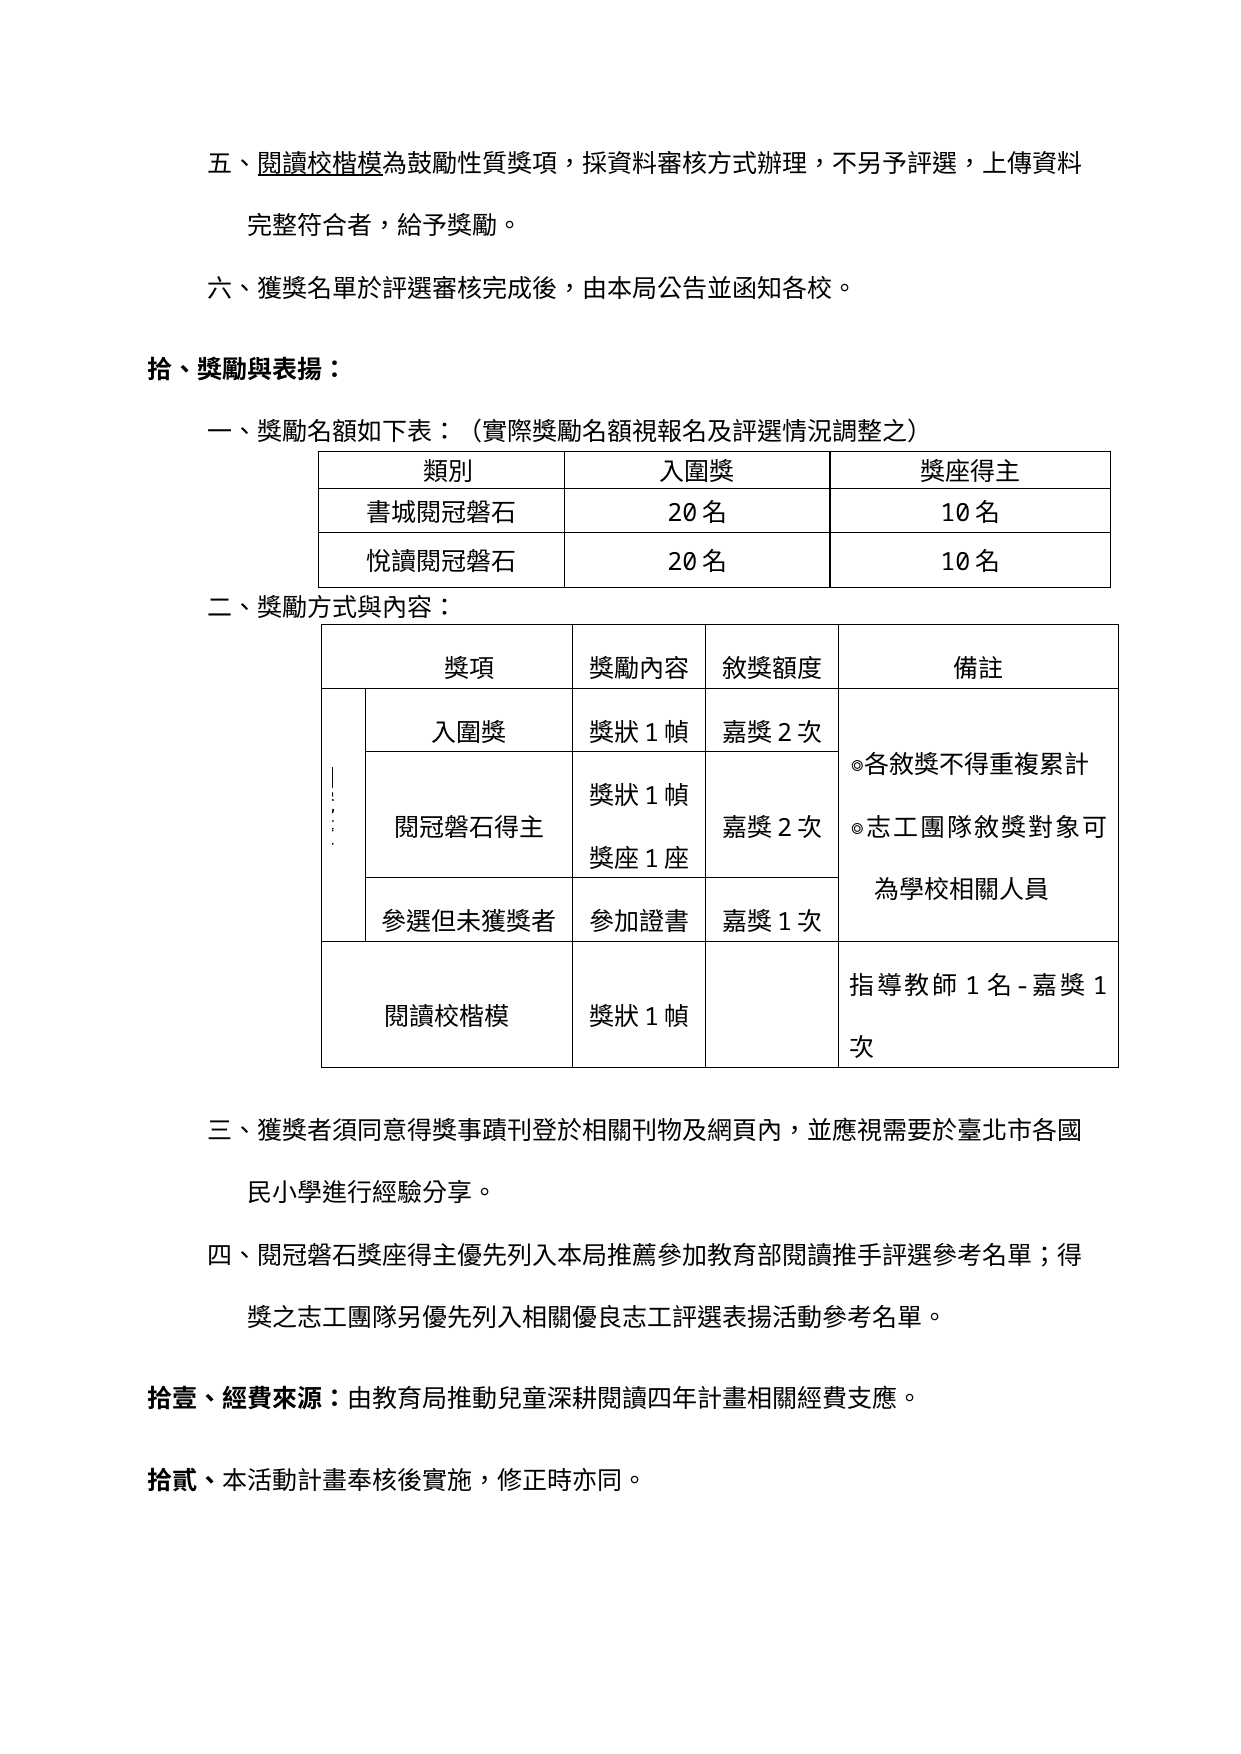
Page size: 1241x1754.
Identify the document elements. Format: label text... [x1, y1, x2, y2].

text 五、閱讀校楷模為鼓勵性質獎項，採資料審核方式辦理，不另予評選，上傳資料完整符合者，給予獎勵。 [148, 119, 1092, 244]
table_cell 閱讀校楷模 [322, 942, 572, 1067]
text 四、閱冠磐石獎座得主優先列入本局推薦參加教育部閱讀推手評選參考名單；得獎之志工團隊另優先列入相關優良志工評選表揚活動參考名單。 [148, 1212, 1092, 1337]
table_cell 20名 [565, 489, 829, 532]
table_cell 嘉獎2次 [706, 689, 838, 751]
table_header 備註 [839, 625, 1118, 688]
text 拾、獎勵與表揚： [148, 326, 1092, 388]
table_cell 20名 [565, 533, 829, 587]
table_cell 閱冠磐石 [322, 689, 365, 941]
table_cell 10名 [831, 489, 1110, 532]
table_cell 書城閱冠磐石 [319, 489, 564, 532]
table_cell 參加證書 [573, 878, 705, 941]
text 拾貳、本活動計畫奉核後實施，修正時亦同。 [148, 1437, 1092, 1499]
text 三、獲獎者須同意得獎事蹟刊登於相關刊物及網頁內，並應視需要於臺北市各國民小學進行經驗分享。 [148, 1087, 1092, 1212]
text 拾壹、經費來源：由教育局推動兒童深耕閱讀四年計畫相關經費支應。 [148, 1355, 1092, 1418]
text 一、獎勵名額如下表：（實際獎勵名額視報名及評選情況調整之） [148, 388, 1092, 451]
table_cell 入圍獎 [366, 689, 572, 751]
table_header 獎勵內容 [573, 625, 705, 688]
table_cell 獎狀1幀 [573, 942, 705, 1067]
text 六、獲獎名單於評選審核完成後，由本局公告並函知各校。 [148, 244, 1092, 307]
text 二、獎勵方式與內容： [148, 588, 1092, 624]
table_cell 參選但未獲獎者 [366, 878, 572, 941]
table_header 類別 [319, 452, 564, 488]
table_cell 獎狀1幀 [573, 689, 705, 751]
table_cell 嘉獎2次 [706, 752, 838, 877]
table_cell 指導教師1名-嘉獎1次 [839, 942, 1118, 1067]
table_header 獎項 [322, 625, 572, 688]
table_cell 10名 [831, 533, 1110, 587]
table_header 入圍獎 [565, 452, 829, 488]
table_cell 嘉獎1次 [706, 878, 838, 941]
table_cell [706, 942, 838, 1067]
table_cell 閱冠磐石得主 [366, 752, 572, 877]
table_header 獎座得主 [831, 452, 1110, 488]
table_cell 獎狀1幀 獎座1座 [573, 752, 705, 877]
table_header 敘獎額度 [706, 625, 838, 688]
table_cell ◎各敘獎不得重複累計 ◎志工團隊敘獎對象可為學校相關人員 [839, 689, 1118, 941]
table_cell 悅讀閱冠磐石 [319, 533, 564, 587]
